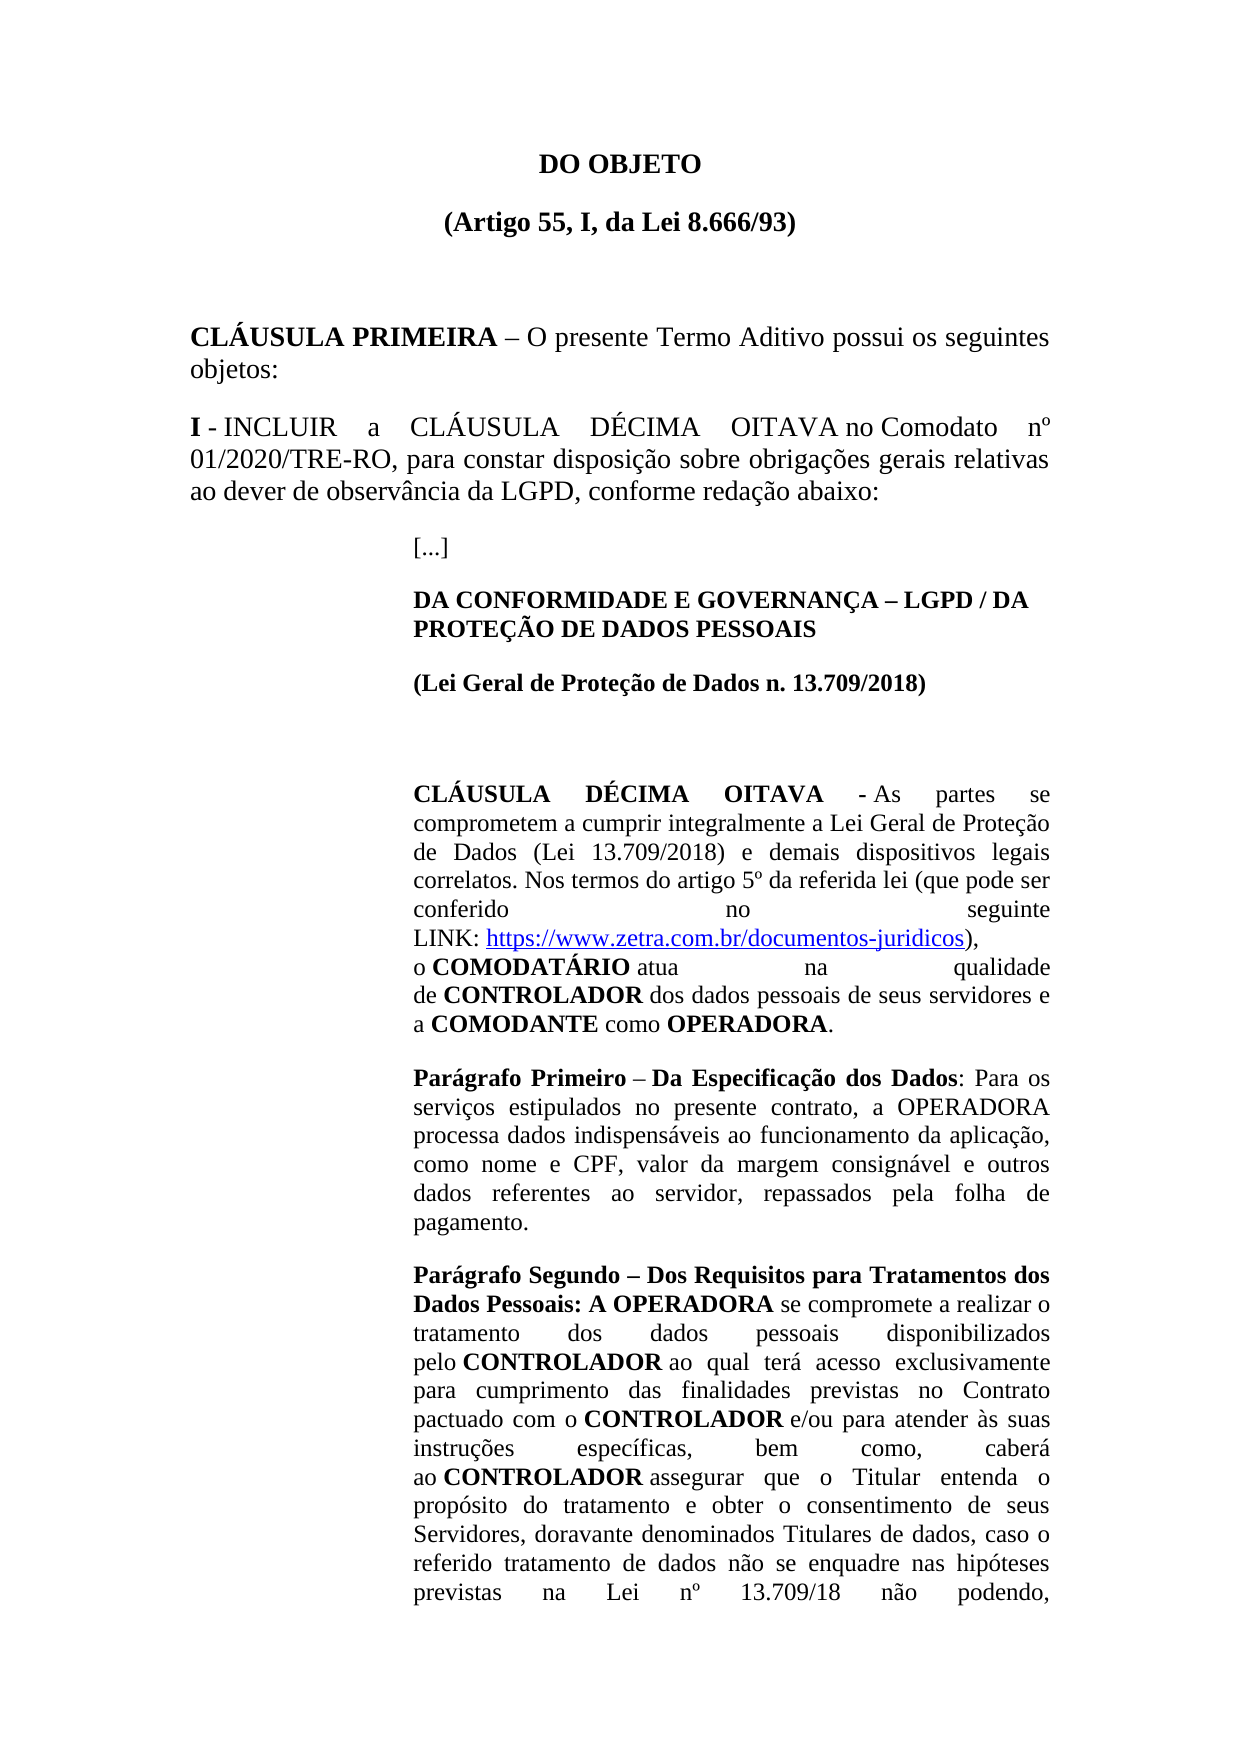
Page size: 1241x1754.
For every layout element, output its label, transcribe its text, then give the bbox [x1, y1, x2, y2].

text Parágrafo Segundo – Dos Requisitos para Tratamentos dos Dados Pessoais: A OPERADORA se compromete a realizar o tratamento dos dados pessoais disponibilizados pelo CONTROLADOR ao qual terá acesso exclusivamente para cumprimento das finalidades previstas no Contrato pactuado com o CONTROLADOR e/ou para atender às suas instruções específicas, bem como, caberá ao CONTROLADOR assegurar que o Titular entenda o propósito do tratamento e obter o consentimento de seus Servidores, doravante denominados Titulares de dados, caso o referido tratamento de dados não se enquadre nas hipóteses previstas na Lei nº 13.709/18 não podendo, [413, 1260, 1051, 1605]
text DO OBJETO [190, 148, 1051, 180]
text CLÁUSULA DÉCIMA OITAVA - As partes se comprometem a cumprir integralmente a Lei Geral de Proteção de Dados (Lei 13.709/2018) e demais dispositivos legais correlatos. Nos termos do artigo 5º da referida lei (que pode ser conferido no seguinte LINK: https://www.zetra.com.br/documentos-juridicos), o COMODATÁRIO atua na qualidade de CONTROLADOR dos dados pessoais de seus servidores e a COMODANTE como OPERADORA. [413, 779, 1051, 1038]
text Parágrafo Primeiro – Da Especificação dos Dados: Para os serviços estipulados no presente contrato, a OPERADORA processa dados indispensáveis ao funcionamento da aplicação, como nome e CPF, valor da margem consignável e outros dados referentes ao servidor, repassados pela folha de pagamento. [413, 1063, 1051, 1235]
text I - INCLUIR a CLÁUSULA DÉCIMA OITAVA no Comodato nº 01/2020/TRE-RO, para constar disposição sobre obrigações gerais relativas ao dever de observância da LGPD, conforme redação abaixo: [190, 409, 1051, 507]
text (Artigo 55, I, da Lei 8.666/93) [190, 205, 1051, 237]
text CLÁUSULA PRIMEIRA – O presente Termo Aditivo possui os seguintes objetos: [190, 320, 1051, 384]
text [...] [413, 532, 1051, 561]
text (Lei Geral de Proteção de Dados n. 13.709/2018) [413, 668, 1051, 697]
text DA CONFORMIDADE E GOVERNANÇA – LGPD / DA PROTEÇÃO DE DADOS PESSOAIS [413, 586, 1051, 643]
